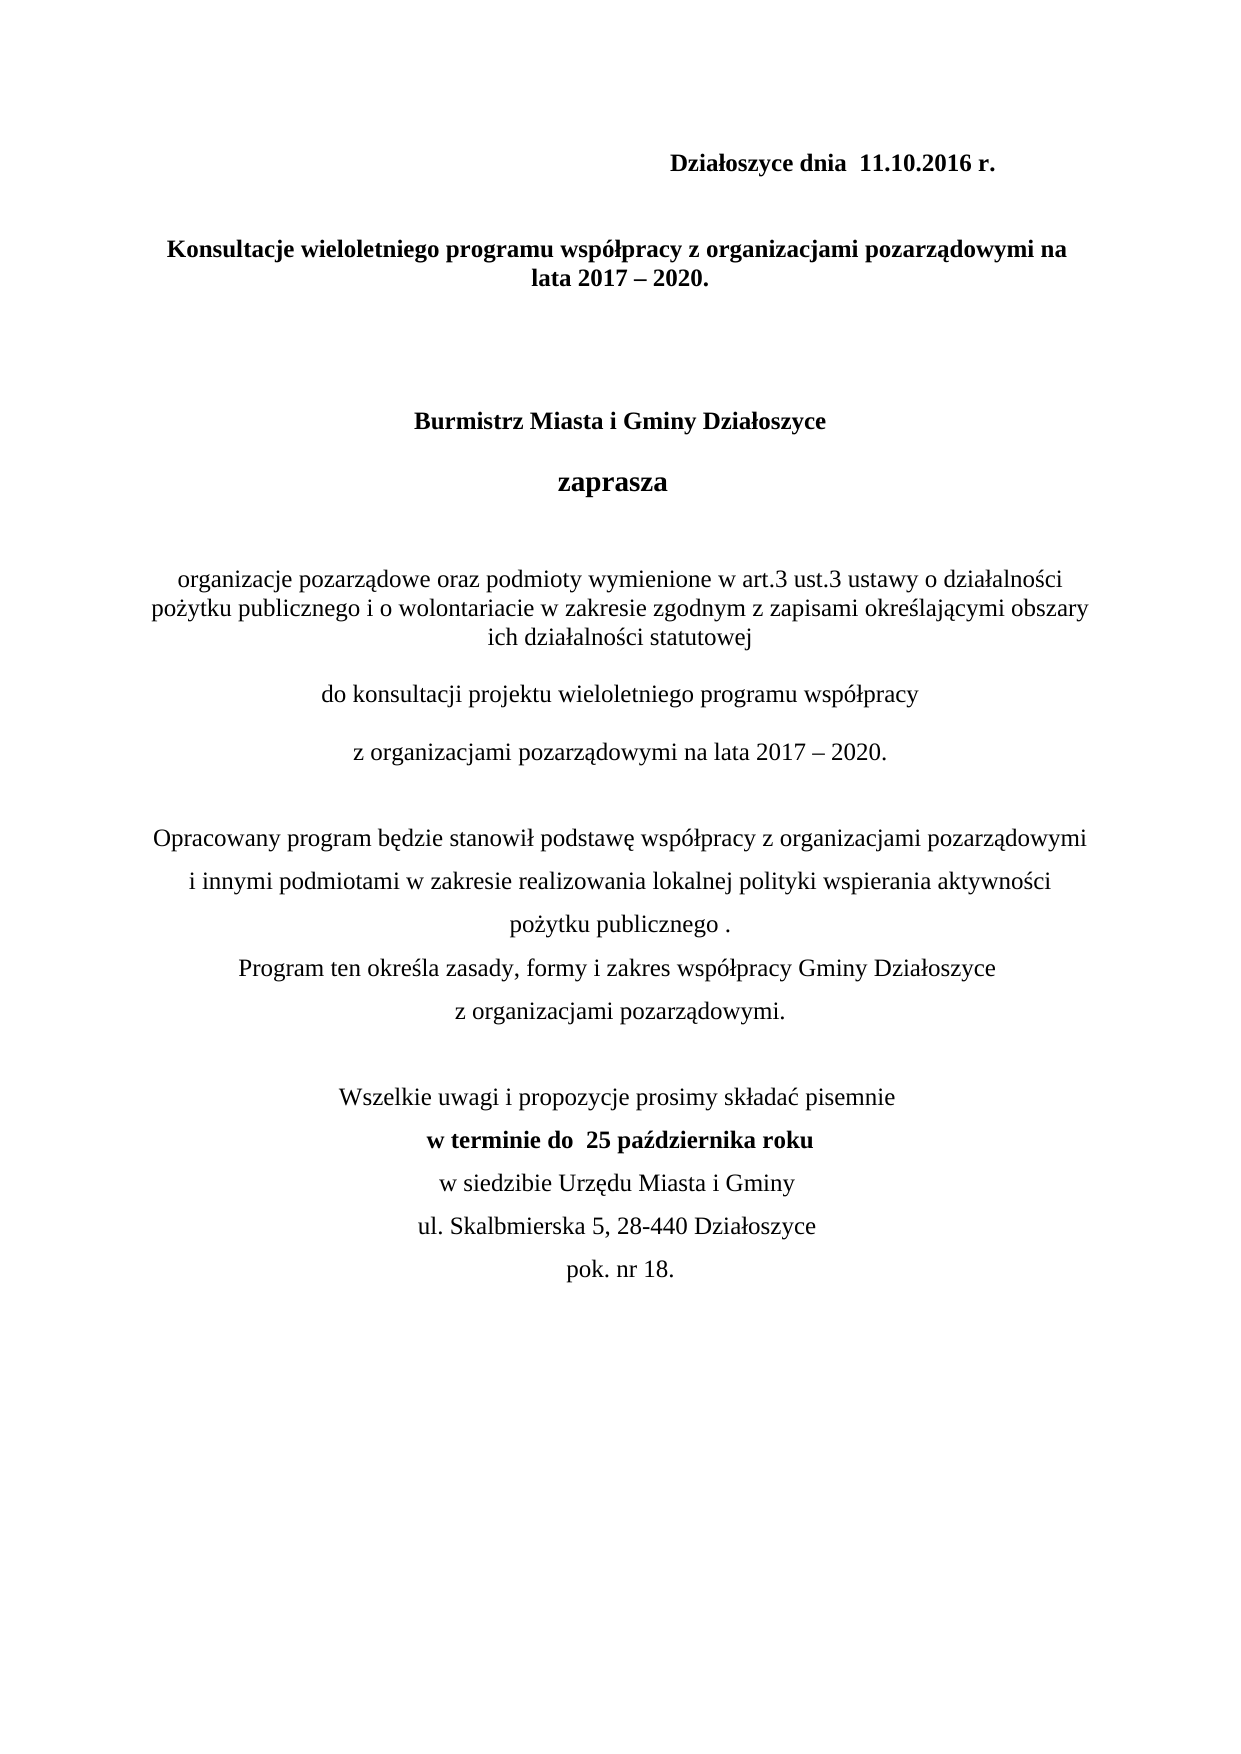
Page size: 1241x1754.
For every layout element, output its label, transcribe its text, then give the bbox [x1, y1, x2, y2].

text ul. Skalbmierska 5, 28-440 Działoszyce [148, 1211, 1093, 1240]
text pok. nr 18. [148, 1254, 1093, 1283]
text w siedzibie Urzędu Miasta i Gminy [148, 1168, 1093, 1197]
text w terminie do 25 października roku [148, 1125, 1093, 1154]
text Działoszyce dnia 11.10.2016 r. [148, 148, 1093, 176]
text Opracowany program będzie stanowił podstawę współpracy z organizacjami pozarządowymi i innymi podmiotami w zakresie realizowania lokalnej polityki wspierania aktywności pożytku publicznego . [148, 823, 1093, 938]
text organizacje pozarządowe oraz podmioty wymienione w art.3 ust.3 ustawy o działalności [148, 564, 1093, 593]
text lata 2017 – 2020. [148, 263, 1093, 291]
text Konsultacje wieloletniego programu współpracy z organizacjami pozarządowymi na [148, 234, 1093, 263]
text Wszelkie uwagi i propozycje prosimy składać pisemnie [148, 1082, 1093, 1111]
text Burmistrz Miasta i Gminy Działoszyce [148, 406, 1093, 435]
text z organizacjami pozarządowymi. [148, 996, 1093, 1024]
text pożytku publicznego i o wolontariacie w zakresie zgodnym z zapisami określającymi obszary ich działalności statutowej [148, 593, 1093, 651]
text do konsultacji projektu wieloletniego programu współpracy [148, 679, 1093, 708]
text z organizacjami pozarządowymi na lata 2017 – 2020. [148, 737, 1093, 766]
text zaprasza [148, 464, 1093, 497]
text Program ten określa zasady, formy i zakres współpracy Gminy Działoszyce [148, 953, 1093, 981]
